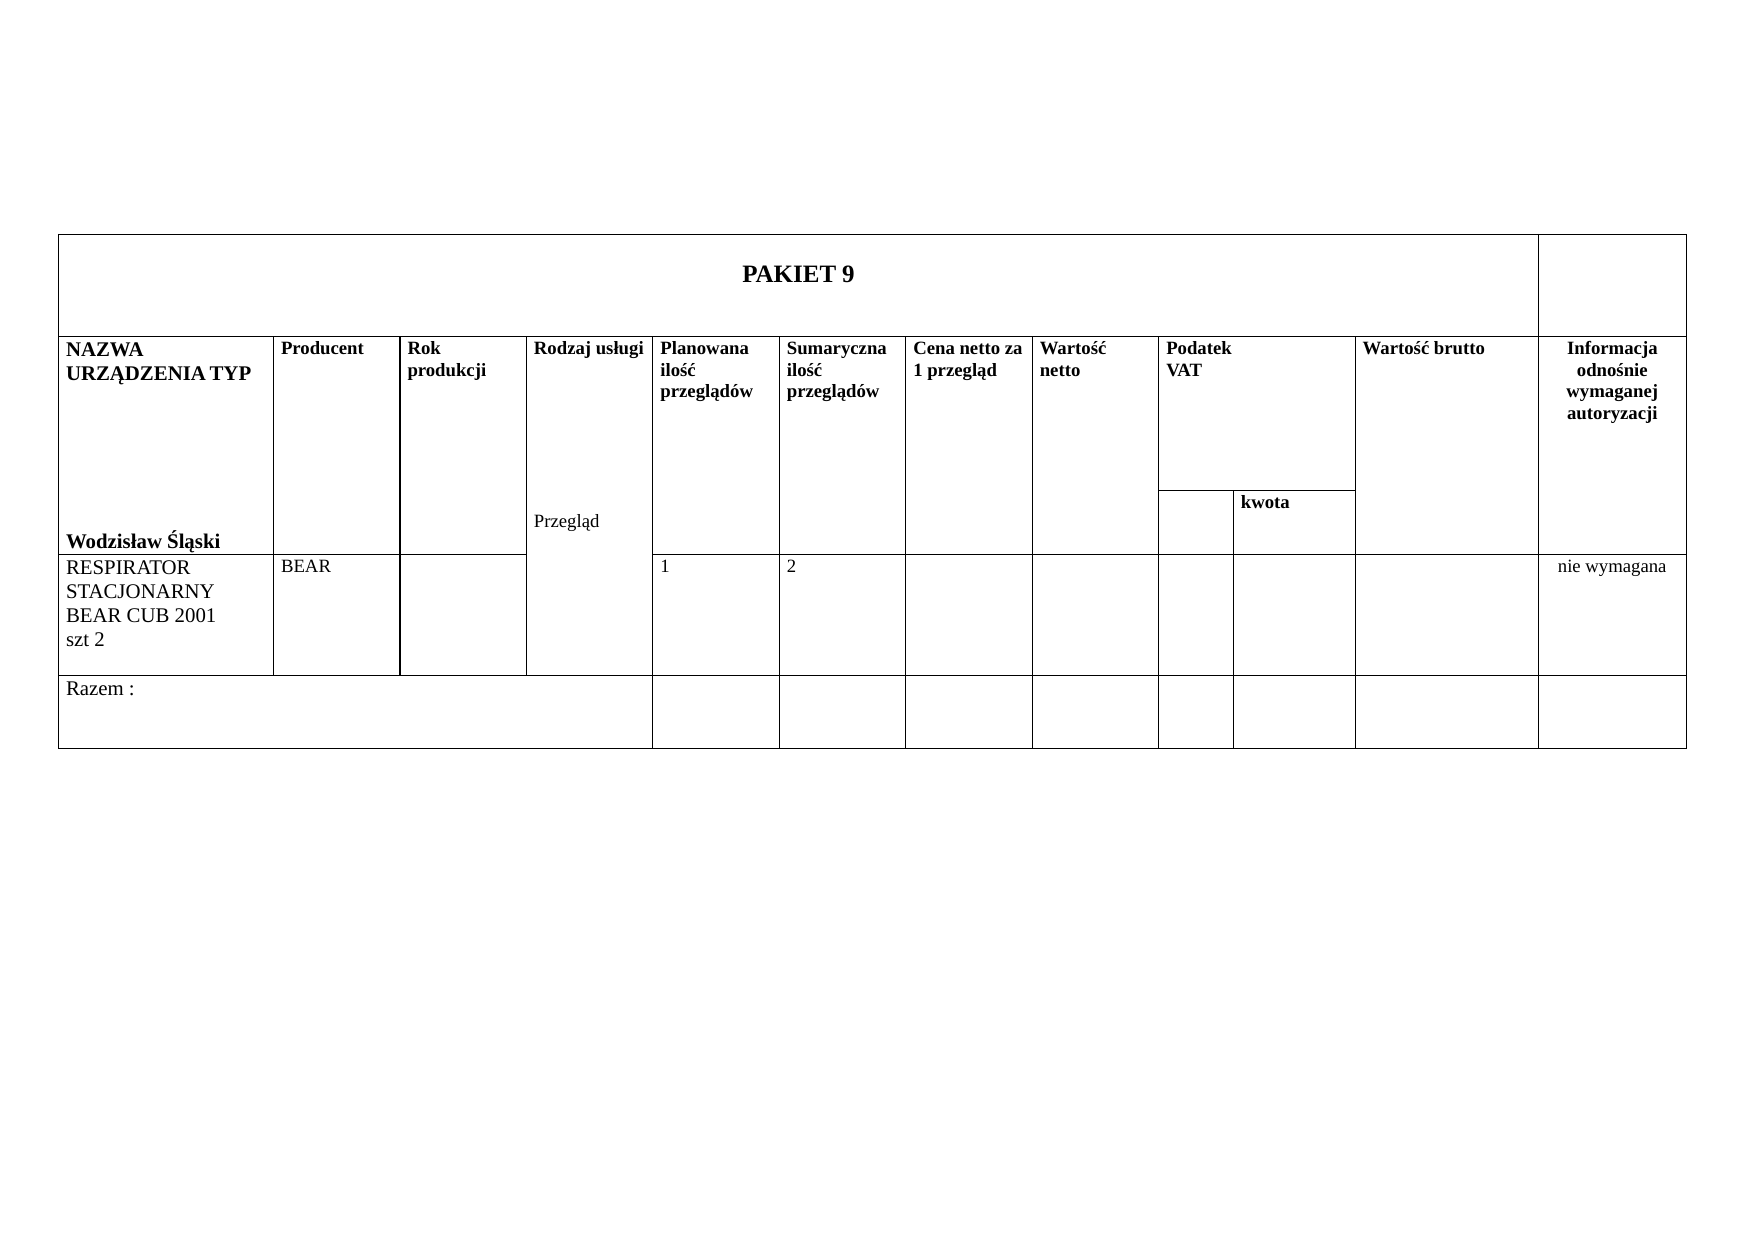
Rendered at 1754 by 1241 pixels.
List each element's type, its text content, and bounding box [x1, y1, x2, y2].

table_cell [1033, 676, 1158, 748]
table_cell [1356, 676, 1538, 748]
table_cell [653, 676, 779, 748]
table_cell [1234, 676, 1355, 748]
table_cell [780, 676, 905, 748]
table_cell Rok produkcji [401, 337, 526, 553]
table_cell [1159, 676, 1233, 748]
table_cell  [1159, 491, 1233, 553]
table_cell Wartość netto [1033, 337, 1158, 553]
table_cell [1539, 676, 1686, 748]
table_cell kwota [1234, 491, 1355, 553]
table_cell 2 [780, 555, 905, 675]
table_cell [1356, 555, 1538, 675]
table_cell Sumaryczna ilość przeglądów [780, 337, 905, 553]
table_cell [1234, 555, 1355, 675]
table_cell [1033, 555, 1158, 675]
table_cell NAZWA URZĄDZENIA TYP Wodzisław Śląski [59, 337, 273, 553]
table_cell Podatek VAT [1159, 337, 1355, 490]
table_cell Cena netto za 1 przegląd [906, 337, 1032, 553]
table_cell Producent [274, 337, 399, 553]
table_cell nie wymagana [1539, 555, 1686, 675]
table_cell Planowana ilość przeglądów [653, 337, 779, 553]
table_cell [906, 676, 1032, 748]
table_cell Rodzaj usługi Przegląd [527, 337, 652, 675]
table_cell [401, 555, 526, 675]
table_cell Razem : [59, 676, 652, 748]
table_cell Informacja odnośnie wymaganej autoryzacji [1539, 337, 1686, 553]
table_cell [1159, 555, 1233, 675]
table_cell RESPIRATOR STACJONARNY BEAR CUB 2001 szt 2 [59, 555, 273, 675]
table_header [1539, 235, 1686, 336]
table_header PAKIET 9 [59, 235, 1538, 336]
table_cell BEAR [274, 555, 399, 675]
table_cell [906, 555, 1032, 675]
table_cell 1 [653, 555, 779, 675]
table_cell Wartość brutto [1356, 337, 1538, 553]
